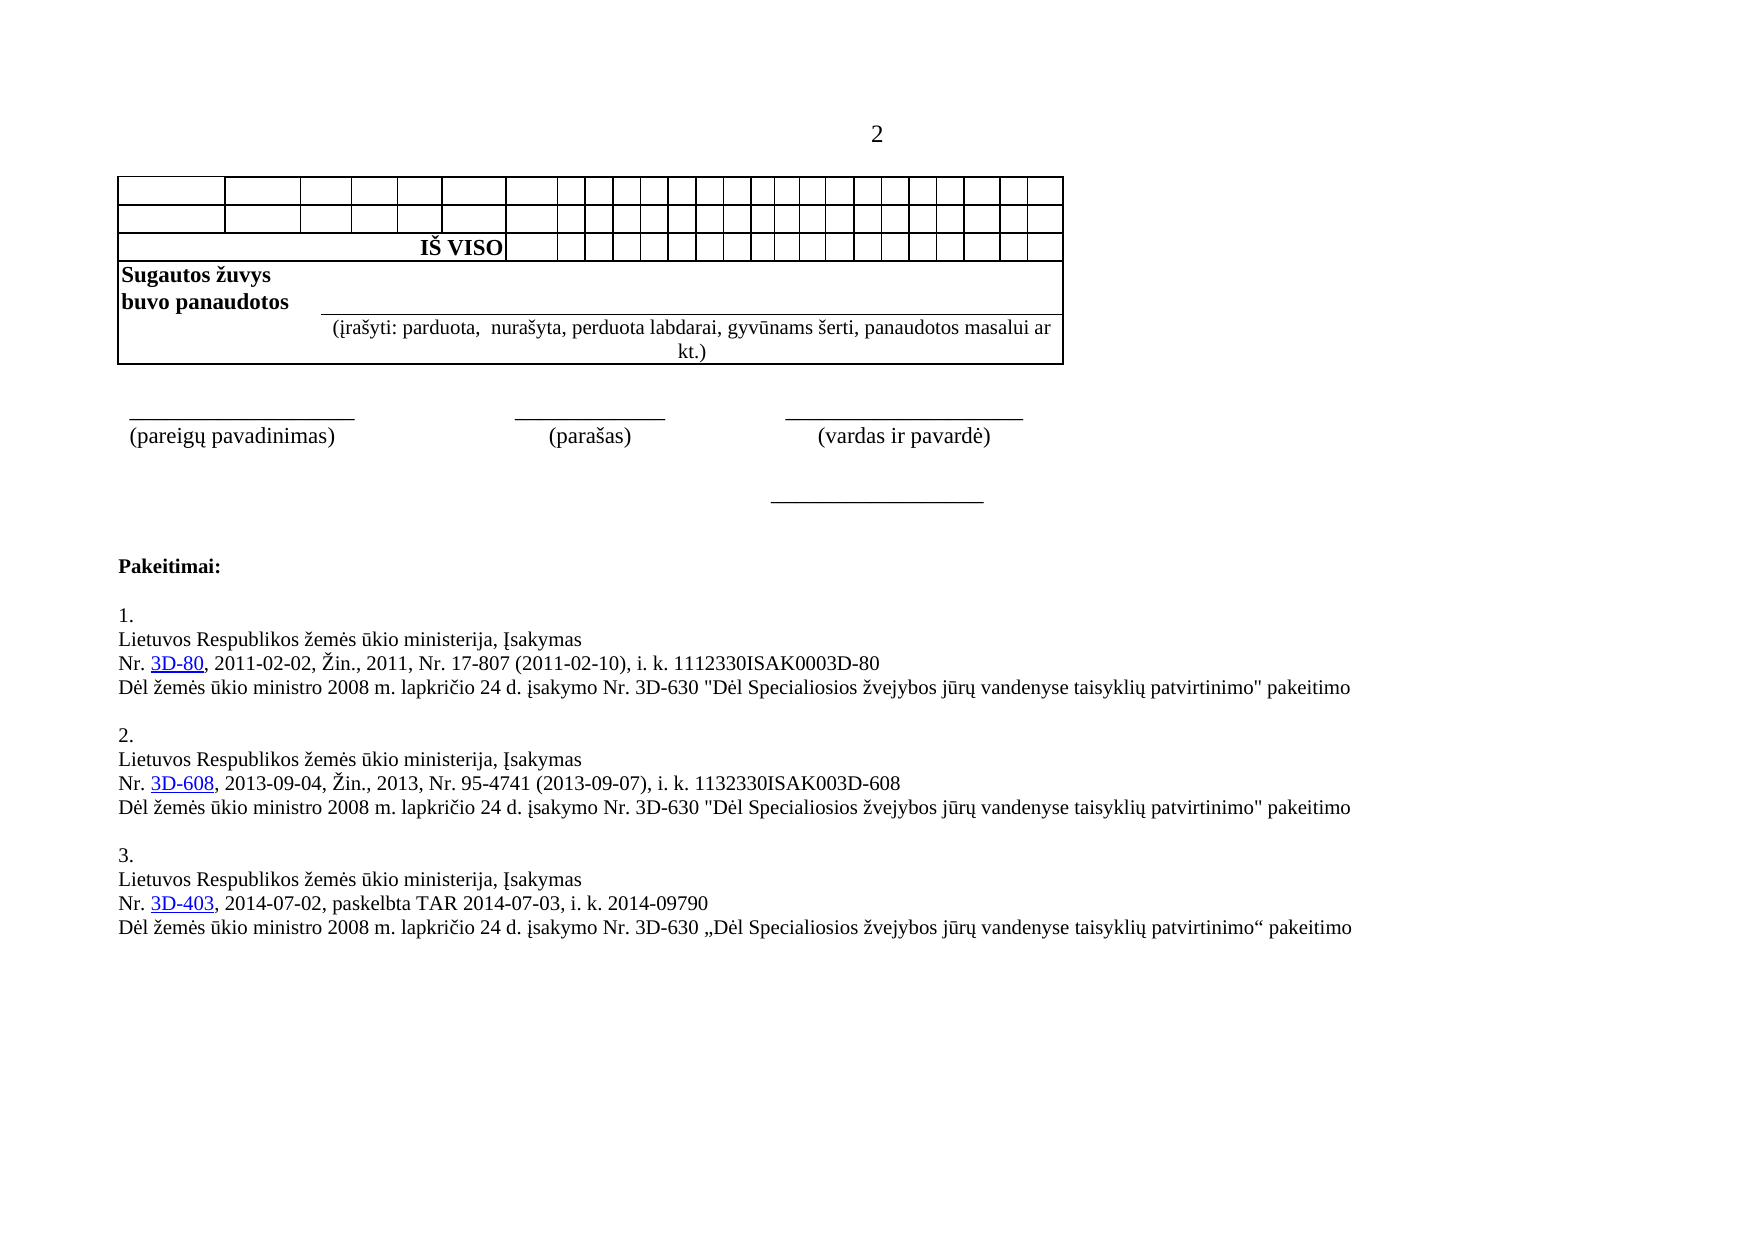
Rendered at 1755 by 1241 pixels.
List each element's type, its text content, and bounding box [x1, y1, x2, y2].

table_cell [752, 234, 774, 260]
table_cell [752, 206, 774, 232]
table_cell [855, 206, 881, 232]
table_cell [507, 178, 557, 204]
table_cell [1001, 206, 1027, 232]
table_cell [724, 206, 750, 232]
table_cell [724, 178, 750, 204]
table_cell [614, 178, 640, 204]
table_cell [697, 234, 723, 260]
text Lietuvos Respublikos žemės ūkio ministerija, Įsakymas [118, 867, 1636, 891]
table_header ___________________ (vardas ir pavardė) [745, 394, 1063, 449]
table_cell [641, 206, 667, 232]
table_cell [800, 234, 825, 260]
table_cell [1028, 206, 1062, 232]
table_cell [669, 234, 695, 260]
text Dėl žemės ūkio ministro 2008 m. lapkričio 24 d. įsakymo Nr. 3D-630 "Dėl Specialiosios žvejybos jūrų vandenyse taisyklių patvirtinimo" pakeitimo [118, 795, 1636, 819]
table_cell [697, 206, 723, 232]
table_cell [855, 234, 881, 260]
table_cell [398, 178, 441, 204]
table_cell [443, 206, 505, 232]
text Lietuvos Respublikos žemės ūkio ministerija, Įsakymas [118, 627, 1636, 651]
table_cell [800, 206, 825, 232]
text 1. [118, 602, 1636, 627]
table_cell [800, 178, 825, 204]
table_cell [1028, 234, 1062, 260]
table_cell [724, 234, 750, 260]
table_cell [1001, 234, 1027, 260]
table_cell [301, 206, 351, 232]
table_cell [965, 206, 999, 232]
table_cell (įrašyti: parduota, nurašyta, perduota labdarai, gyvūnams šerti, panaudotos masalui ar kt.) [321, 315, 1062, 363]
table_cell [558, 234, 584, 260]
table_cell [301, 178, 351, 204]
text 2. [118, 723, 1636, 747]
table_cell [507, 206, 557, 232]
table_header ____________ (parašas) [435, 394, 745, 449]
table_cell [352, 206, 397, 232]
table_cell [586, 206, 612, 232]
table_cell [614, 234, 640, 260]
table_cell [586, 178, 612, 204]
table_cell [937, 206, 963, 232]
text Nr. 3D-403, 2014-07-02, paskelbta TAR 2014-07-03, i. k. 2014-09790 [118, 891, 1636, 915]
text Dėl žemės ūkio ministro 2008 m. lapkričio 24 d. įsakymo Nr. 3D-630 „Dėl Specialiosios žvejybos jūrų vandenyse taisyklių patvirtinimo“ pakeitimo [118, 915, 1636, 939]
table_cell [1001, 178, 1027, 204]
table_cell [507, 234, 557, 260]
table_cell [641, 178, 667, 204]
table_cell [321, 262, 1062, 314]
table_cell [937, 178, 963, 204]
table_cell [226, 206, 300, 232]
table_cell [937, 234, 963, 260]
text Lietuvos Respublikos žemės ūkio ministerija, Įsakymas [118, 747, 1636, 771]
table_cell [669, 178, 695, 204]
table_cell [558, 178, 584, 204]
table_cell [855, 178, 881, 204]
text _________________ [118, 477, 1636, 506]
table_cell [119, 177, 224, 204]
table_cell [614, 206, 640, 232]
table_cell [586, 234, 612, 260]
table_cell [226, 178, 300, 204]
table_cell [558, 206, 584, 232]
table_cell [826, 178, 853, 204]
table_cell [352, 178, 397, 204]
table_cell [443, 178, 505, 204]
table_cell [775, 234, 799, 260]
table_cell [697, 178, 723, 204]
table_cell [965, 178, 999, 204]
table_cell [1028, 178, 1062, 204]
table_cell [882, 206, 908, 232]
table_cell [775, 178, 799, 204]
table_cell [910, 206, 936, 232]
table_cell [910, 234, 936, 260]
table_cell [965, 234, 999, 260]
table_cell Sugautos žuvys buvo panaudotos [119, 262, 321, 314]
table_cell [641, 234, 667, 260]
table_cell [669, 206, 695, 232]
text Pakeitimai: [118, 554, 1636, 578]
table_cell [752, 178, 774, 204]
table_cell [826, 206, 853, 232]
table_cell [775, 206, 799, 232]
table_cell [119, 314, 321, 363]
text Nr. 3D-608, 2013-09-04, Žin., 2013, Nr. 95-4741 (2013-09-07), i. k. 1132330ISAK003D-608 [118, 771, 1636, 795]
text Dėl žemės ūkio ministro 2008 m. lapkričio 24 d. įsakymo Nr. 3D-630 "Dėl Specialiosios žvejybos jūrų vandenyse taisyklių patvirtinimo" pakeitimo [118, 675, 1636, 699]
table_cell [398, 206, 441, 232]
table_header __________________ (pareigų pavadinimas) [118, 394, 435, 449]
table_cell [882, 178, 908, 204]
table_cell [826, 234, 853, 260]
table_cell [910, 178, 936, 204]
table_cell [882, 234, 908, 260]
text Nr. 3D-80, 2011-02-02, Žin., 2011, Nr. 17-807 (2011-02-10), i. k. 1112330ISAK0003D-80 [118, 651, 1636, 675]
table_cell Iš viso [119, 234, 505, 260]
text 3. [118, 843, 1636, 867]
table_cell [119, 206, 224, 232]
